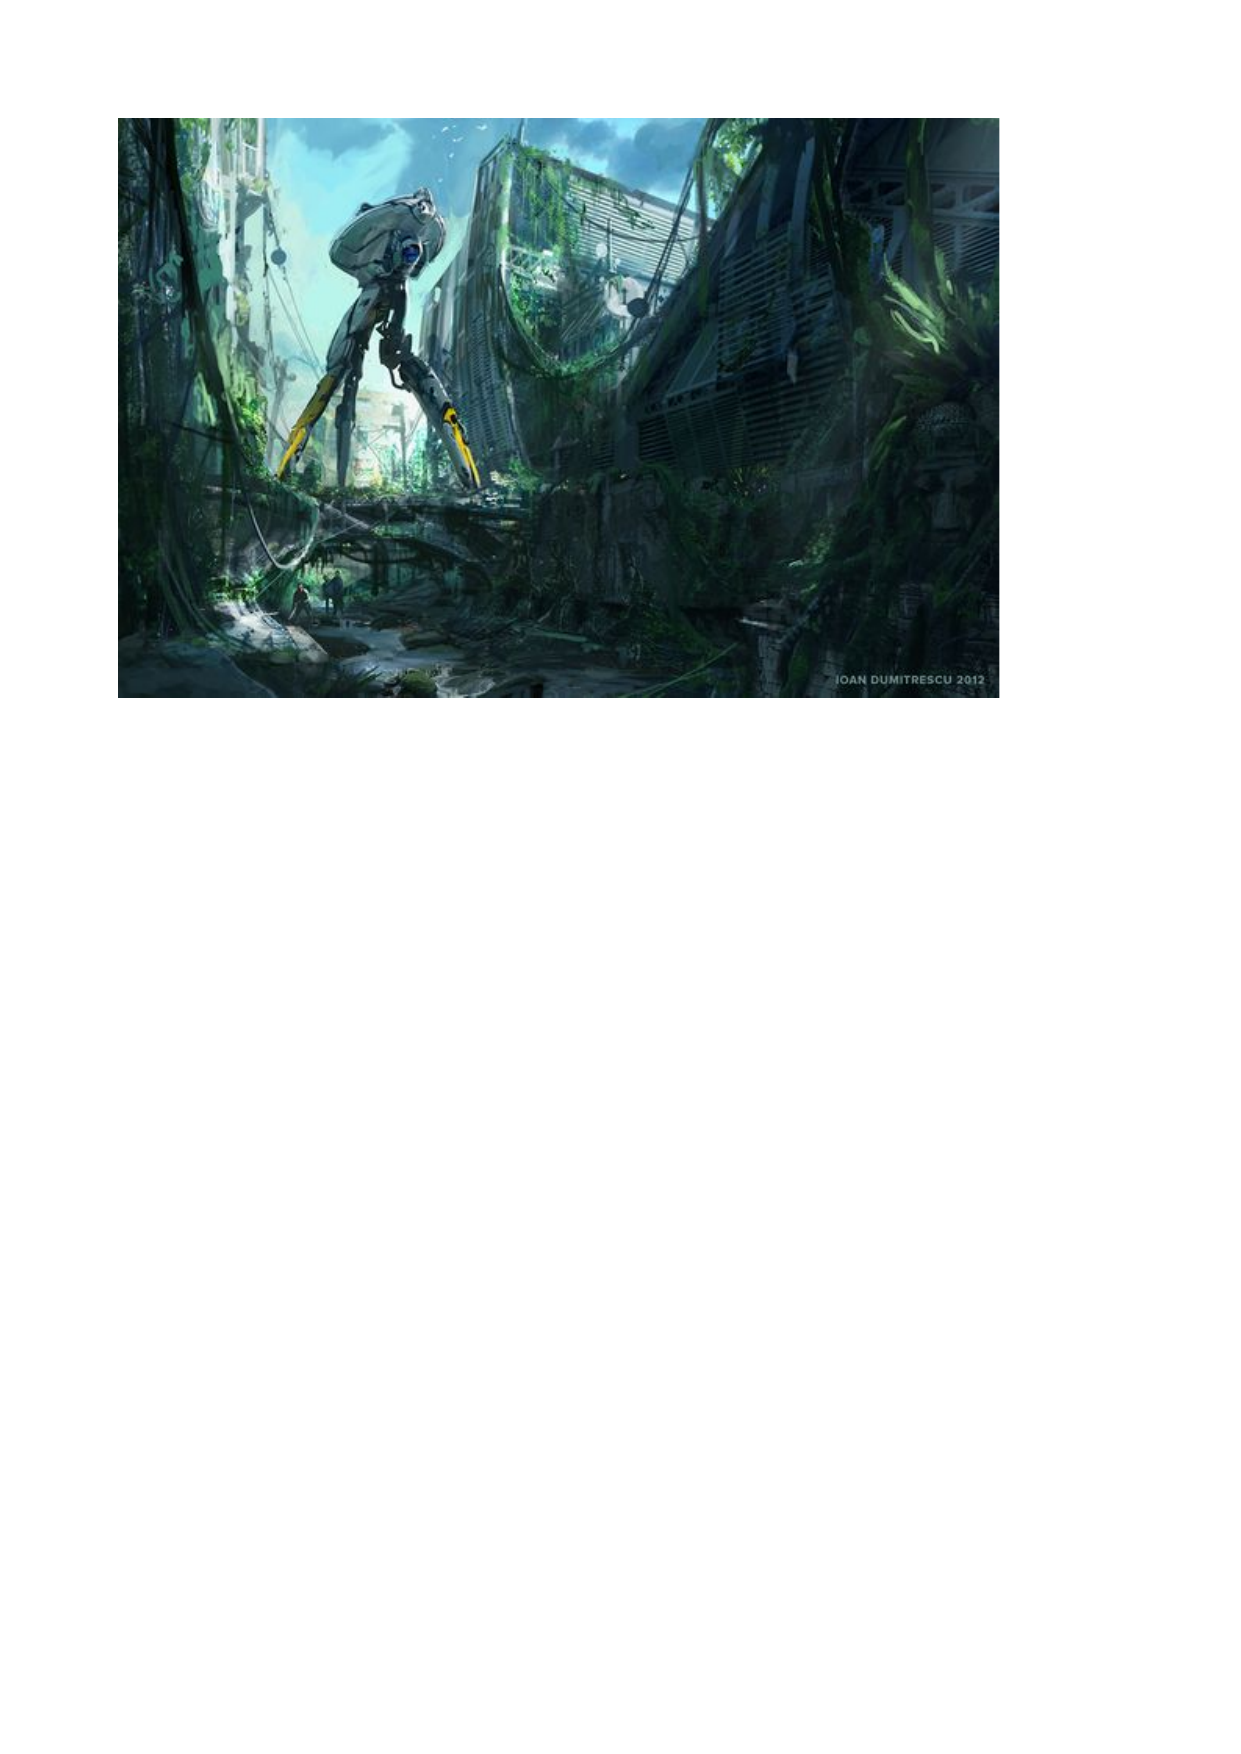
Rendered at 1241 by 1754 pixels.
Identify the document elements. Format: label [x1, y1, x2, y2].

picture [118, 118, 1000, 698]
